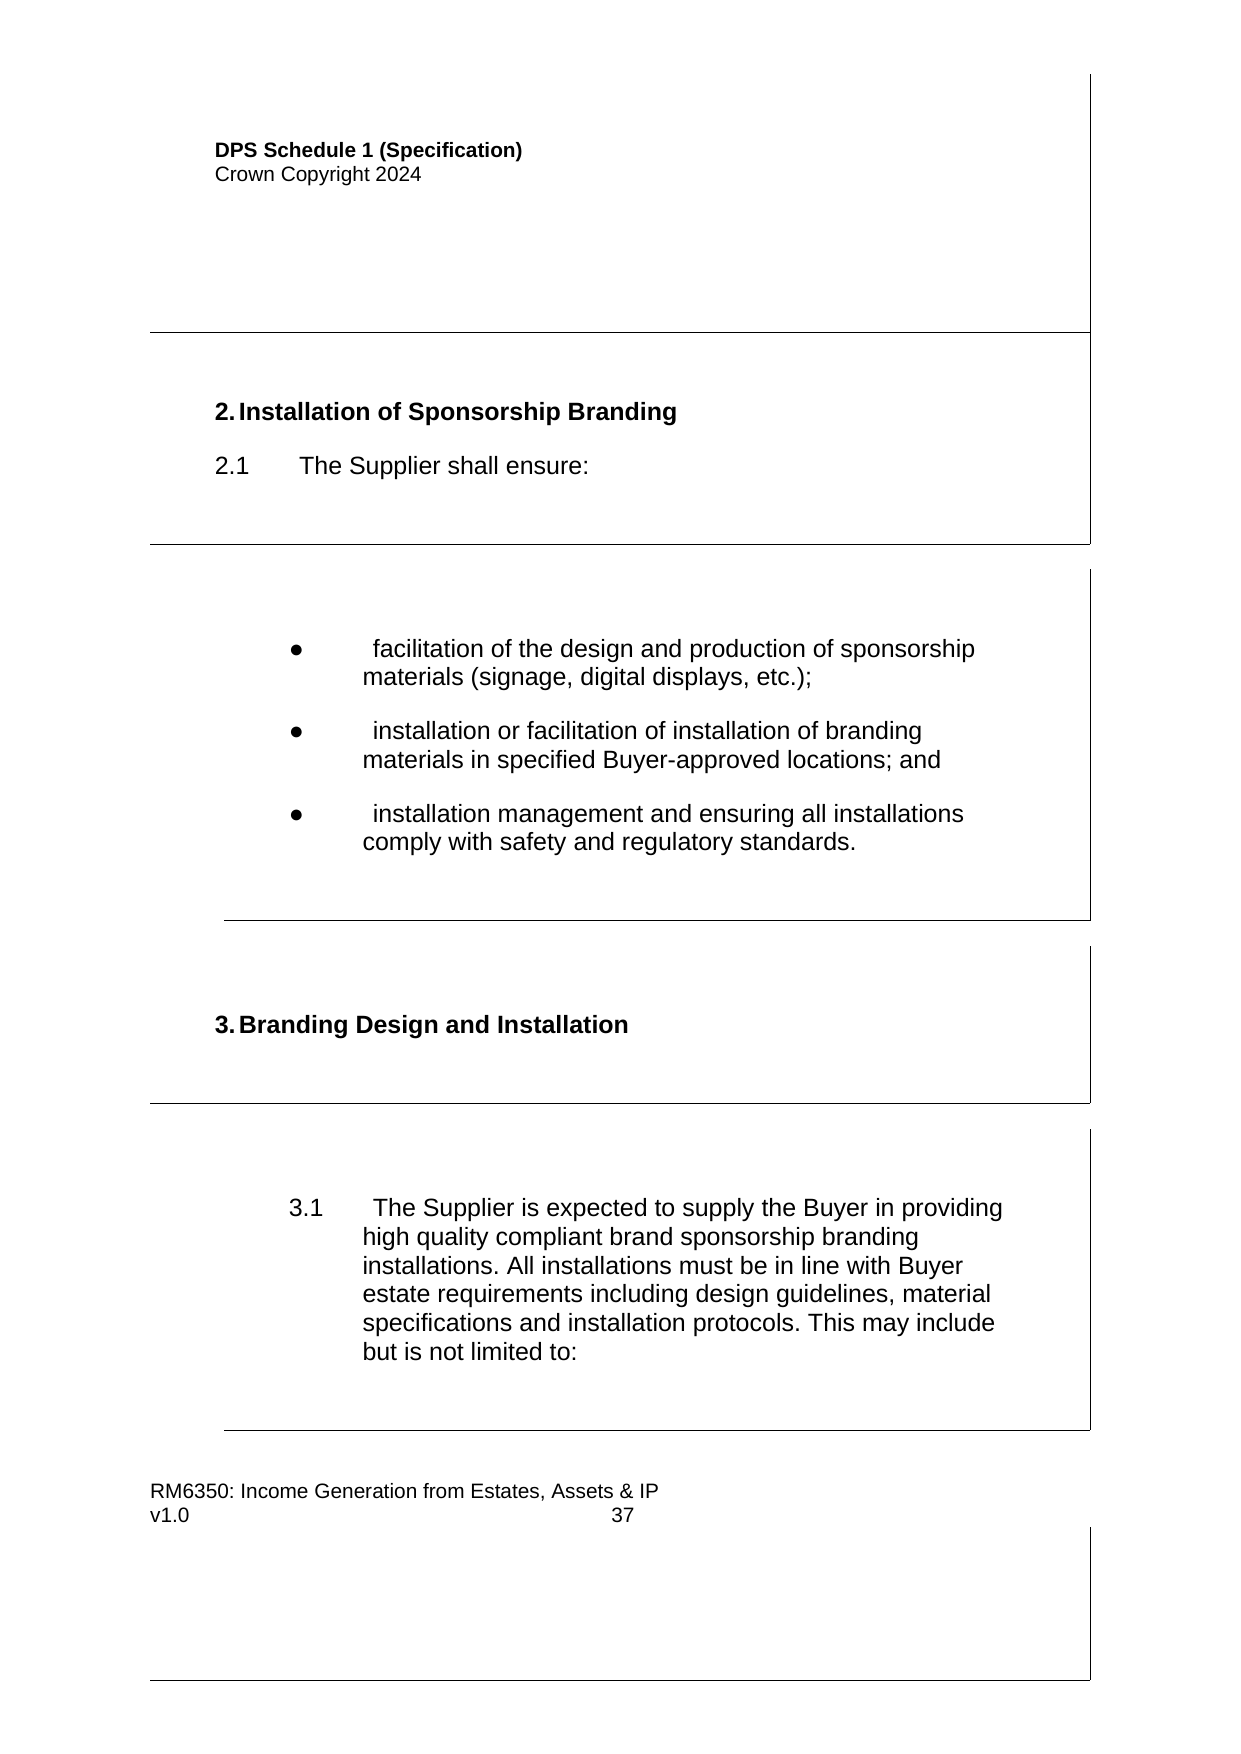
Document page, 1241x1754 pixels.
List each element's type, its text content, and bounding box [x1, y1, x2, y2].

list installation or facilitation of installation of branding materials in specified Buyer-approved locations; and [224, 651, 1090, 734]
list The Supplier is expected to supply the Buyer in providing high quality compliant brand sponsorship branding installations. All installations must be in line with Buyer estate requirements including design guidelines, material specifications and installation protocols. This may include but is not limited to: [224, 1128, 1090, 1430]
list The Supplier shall ensure: [150, 386, 1090, 544]
list Installation of Sponsorship Branding [150, 332, 1090, 386]
list Branding Design and Installation [150, 946, 1090, 1103]
list installation management and ensuring all installations comply with safety and regulatory standards. [224, 734, 1090, 920]
list facilitation of the design and production of sponsorship materials (signage, digital displays, etc.); [224, 569, 1090, 651]
